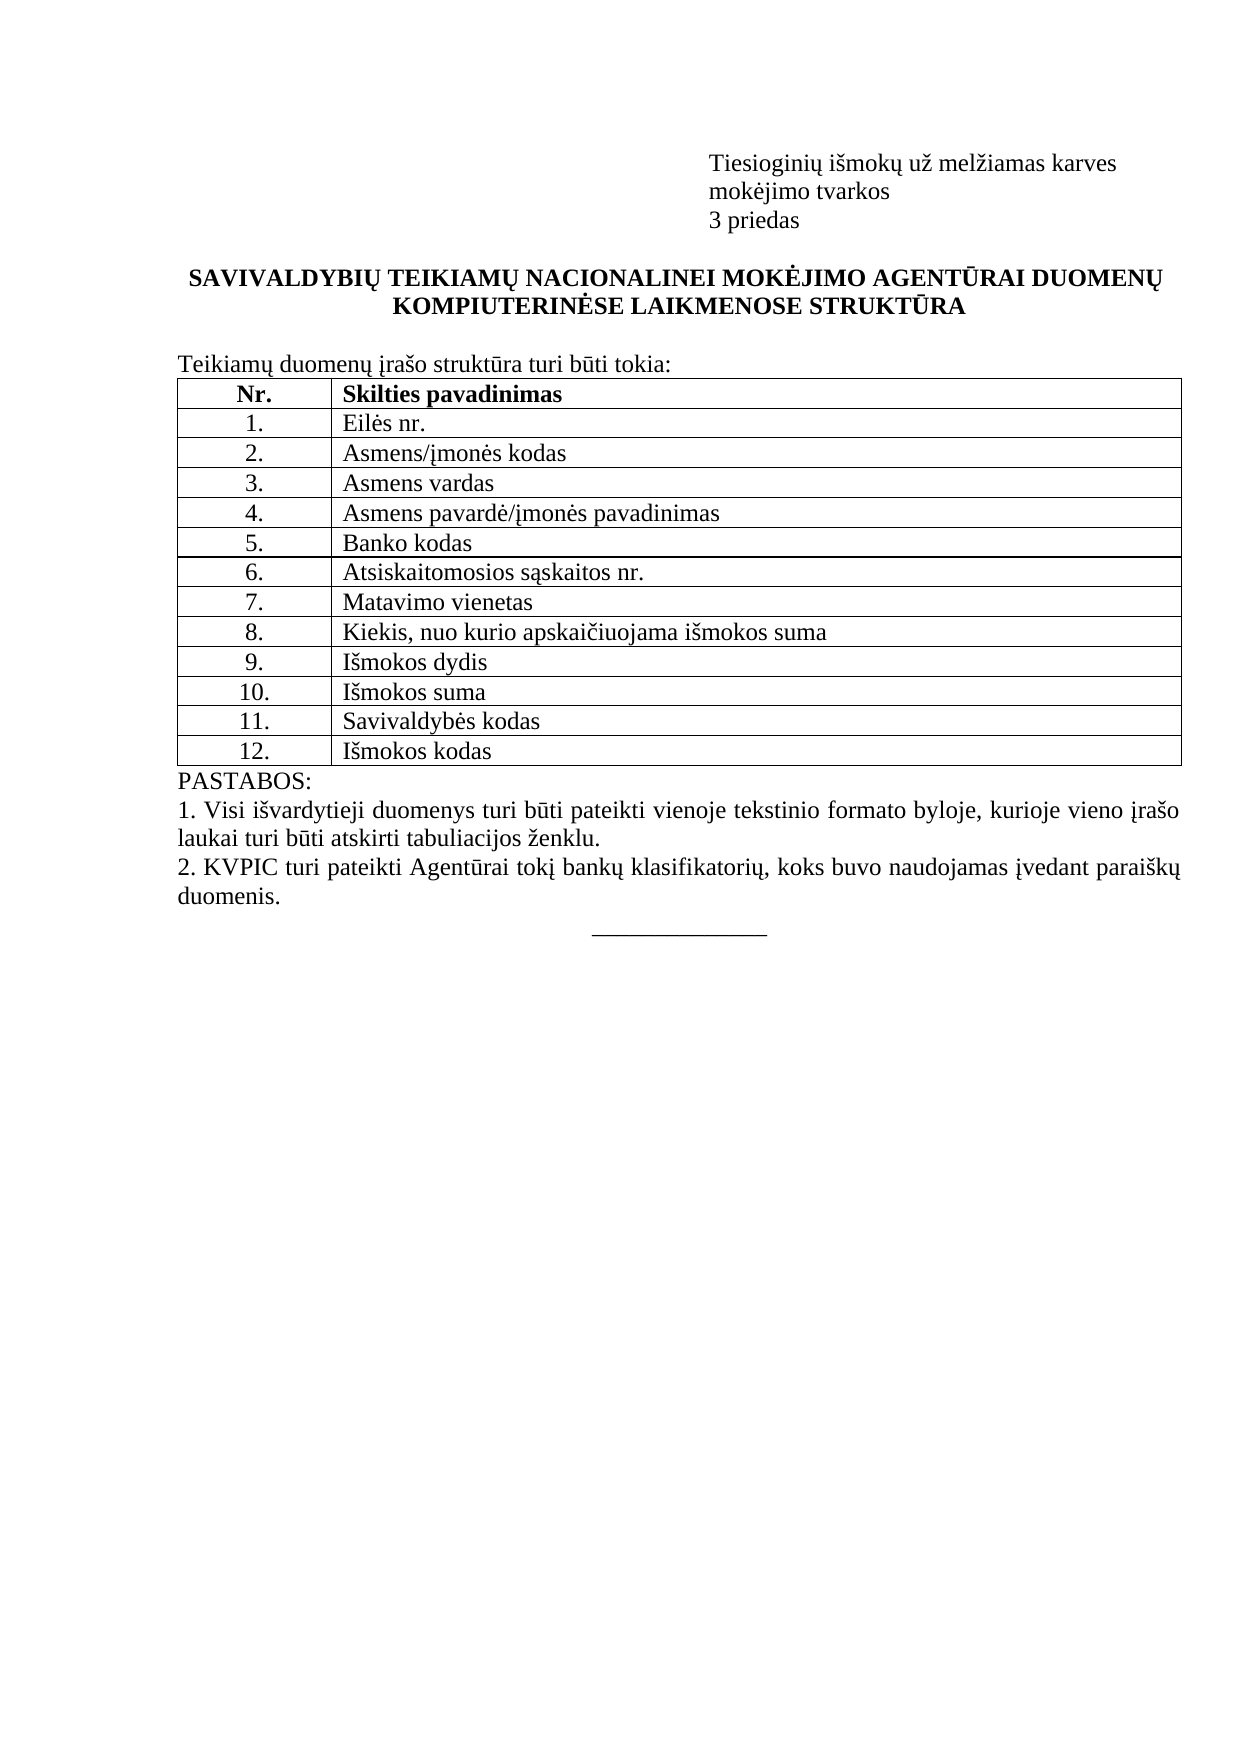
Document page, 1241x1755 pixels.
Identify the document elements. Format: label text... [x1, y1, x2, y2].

table_cell Kiekis, nuo kurio apskaičiuojama išmokos suma [332, 617, 1181, 646]
table_cell 12. [178, 736, 331, 765]
text ______________ [177, 910, 1181, 938]
text mokėjimo tvarkos [177, 176, 1181, 205]
table_cell Savivaldybės kodas [332, 706, 1181, 735]
table_cell Išmokos kodas [332, 736, 1181, 765]
table_cell 1. [178, 409, 331, 437]
text Tiesioginių išmokų už melžiamas karves [177, 148, 1181, 176]
table_cell 11. [178, 706, 331, 735]
table_cell Asmens pavardė/įmonės pavadinimas [332, 498, 1181, 527]
table_cell Išmokos suma [332, 677, 1181, 705]
table_cell 9. [178, 647, 331, 676]
table_cell 7. [178, 587, 331, 616]
table_cell 6. [178, 558, 331, 586]
table_header Nr. [178, 379, 331, 407]
table_cell Asmens/įmonės kodas [332, 438, 1181, 467]
table_header Skilties pavadinimas [332, 379, 1181, 407]
text PASTABOS: [177, 766, 1181, 795]
table_cell Matavimo vienetas [332, 587, 1181, 616]
text 1. Visi išvardytieji duomenys turi būti pateikti vienoje tekstinio formato byloje, kurioje vieno įrašo laukai turi būti atskirti tabuliacijos ženklu. [177, 795, 1181, 852]
text KOMPIUTERINĖSE LAIKMENOSE STRUKTŪRA [177, 291, 1181, 320]
table_cell 4. [178, 498, 331, 527]
text 3 priedas [177, 205, 1181, 234]
text 2. KVPIC turi pateikti Agentūrai tokį bankų klasifikatorių, koks buvo naudojamas įvedant paraiškų duomenis. [177, 852, 1181, 910]
text Teikiamų duomenų įrašo struktūra turi būti tokia: [177, 349, 1181, 378]
table_cell 3. [178, 468, 331, 497]
text SAVIVALDYBIŲ TEIKIAMŲ NACIONALINEI MOKĖJIMO AGENTŪRAI DUOMENŲ [177, 263, 1181, 291]
table_cell Eilės nr. [332, 409, 1181, 437]
table_cell 10. [178, 677, 331, 705]
table_cell 2. [178, 438, 331, 467]
table_cell 8. [178, 617, 331, 646]
table_cell Asmens vardas [332, 468, 1181, 497]
table_cell Banko kodas [332, 528, 1181, 556]
table_cell Atsiskaitomosios sąskaitos nr. [332, 558, 1181, 586]
table_cell 5. [178, 528, 331, 556]
table_cell Išmokos dydis [332, 647, 1181, 676]
